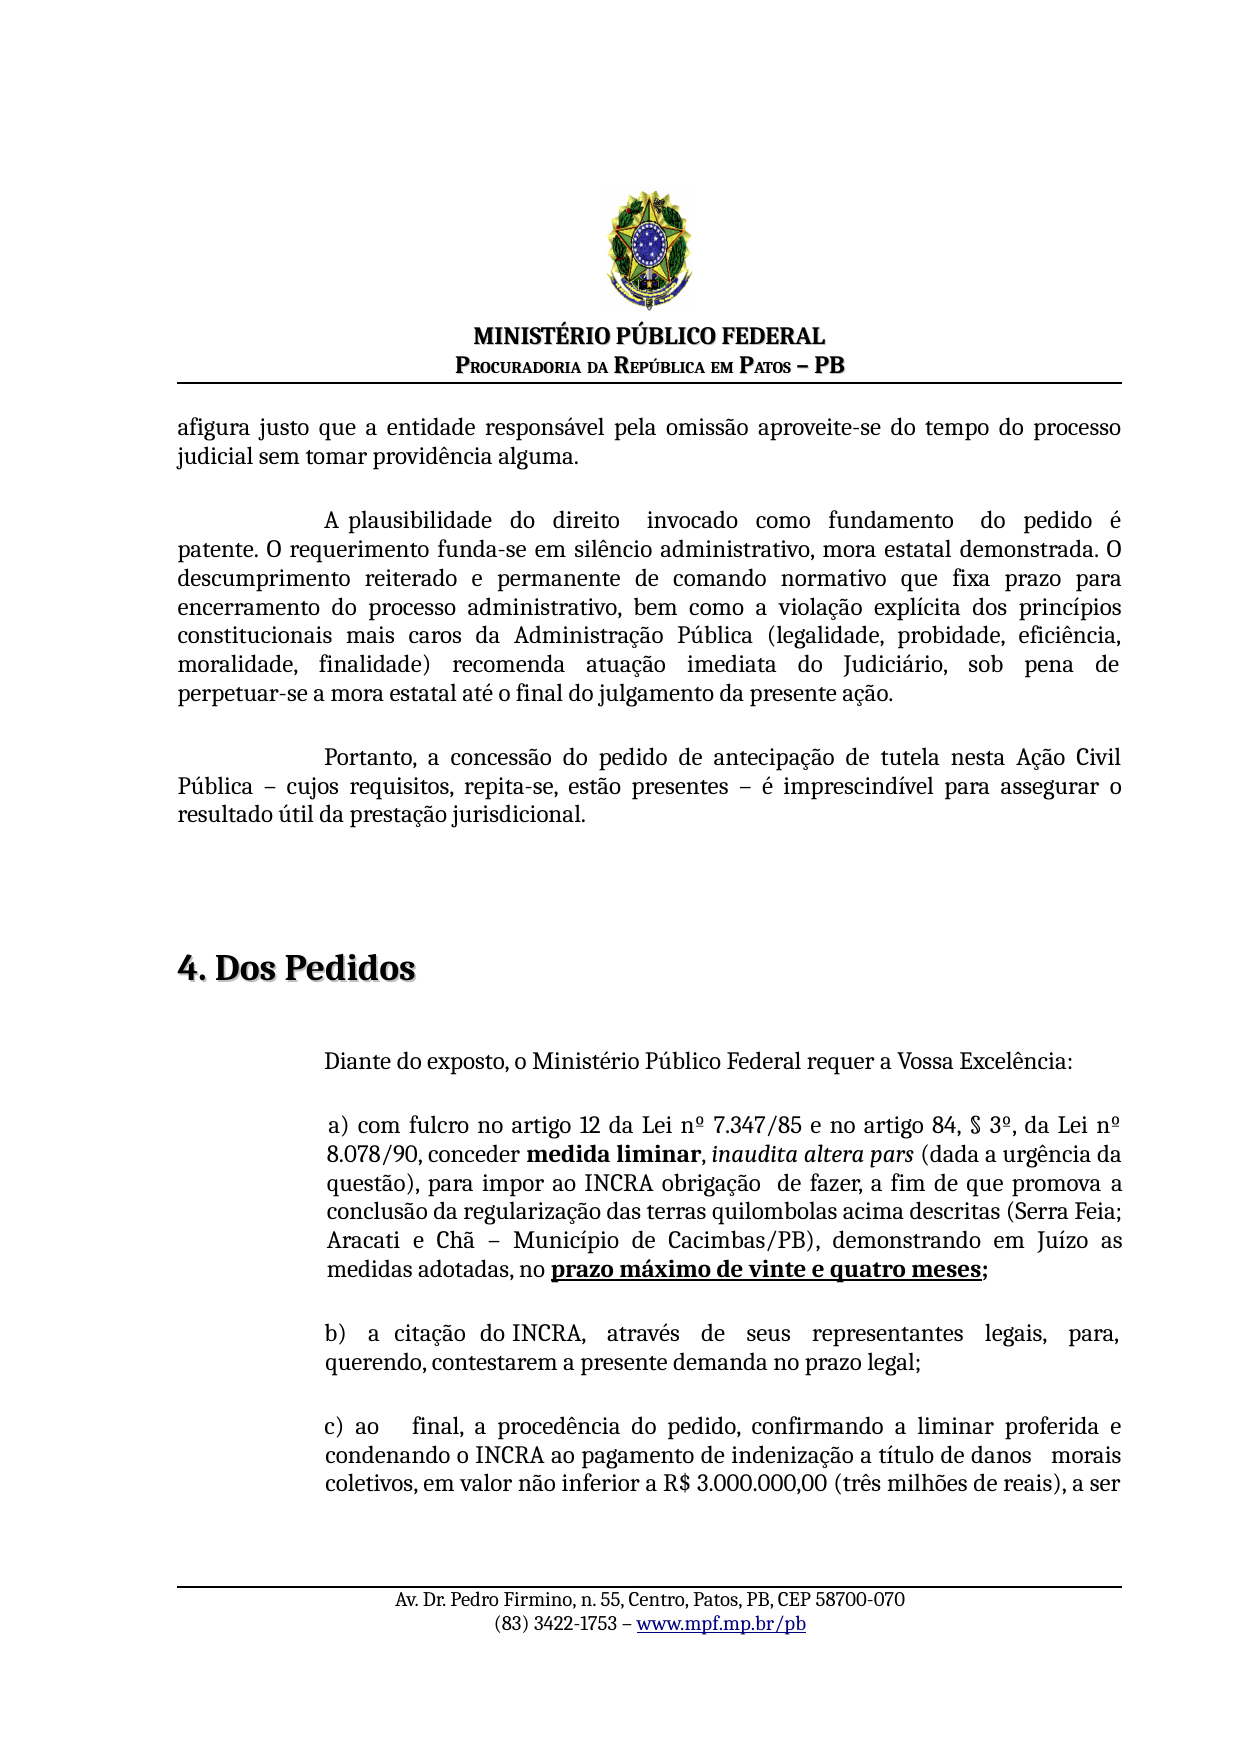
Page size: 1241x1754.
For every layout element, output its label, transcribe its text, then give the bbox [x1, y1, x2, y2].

text 4. Dos Pedidos [177, 947, 1122, 990]
text Diante do exposto, o Ministério Público Federal requer a Vossa Excelência: [177, 1047, 1122, 1076]
text Portanto, a concessão do pedido de antecipação de tutela nesta Ação Civil Pública – cujos requisitos, repita-se, estão presentes – é imprescindível para assegurar o resultado útil da prestação jurisdicional. [177, 743, 1122, 829]
text b) a citação do INCRA, através de seus representantes legais, para, querendo, contestarem a presente demanda no prazo legal; [324, 1319, 1122, 1376]
text a) com fulcro no artigo 12 da Lei nº 7.347/85 e no artigo 84, § 3º, da Lei nº 8.078/90, conceder medida liminar, inaudita altera pars (dada a urgência da questão), para impor ao INCRA obrigação de fazer, a fim de que promova a conclusão da regularização das terras quilombolas acima descritas (Serra Feia; Aracati e Chã – Município de Cacimbas/PB), demonstrando em Juízo as medidas adotadas, no prazo máximo de vinte e quatro meses; [327, 1111, 1122, 1283]
text afigura justo que a entidade responsável pela omissão aproveite-se do tempo do processo judicial sem tomar providência alguma. [177, 413, 1122, 471]
text A plausibilidade do direito invocado como fundamento do pedido é patente. O requerimento funda-se em silêncio administrativo, mora estatal demonstrada. O descumprimento reiterado e permanente de comando normativo que fixa prazo para encerramento do processo administrativo, bem como a violação explícita dos princípios constitucionais mais caros da Administração Pública (legalidade, probidade, eficiência, moralidade, finalidade) recomenda atuação imediata do Judiciário, sob pena de perpetuar-se a mora estatal até o final do julgamento da presente ação. [177, 506, 1122, 707]
text c) ao final, a procedência do pedido, confirmando a liminar proferida e condenando o INCRA ao pagamento de indenização a título de danos morais coletivos, em valor não inferior a R$ 3.000.000,00 (três milhões de reais), a ser [324, 1412, 1122, 1498]
